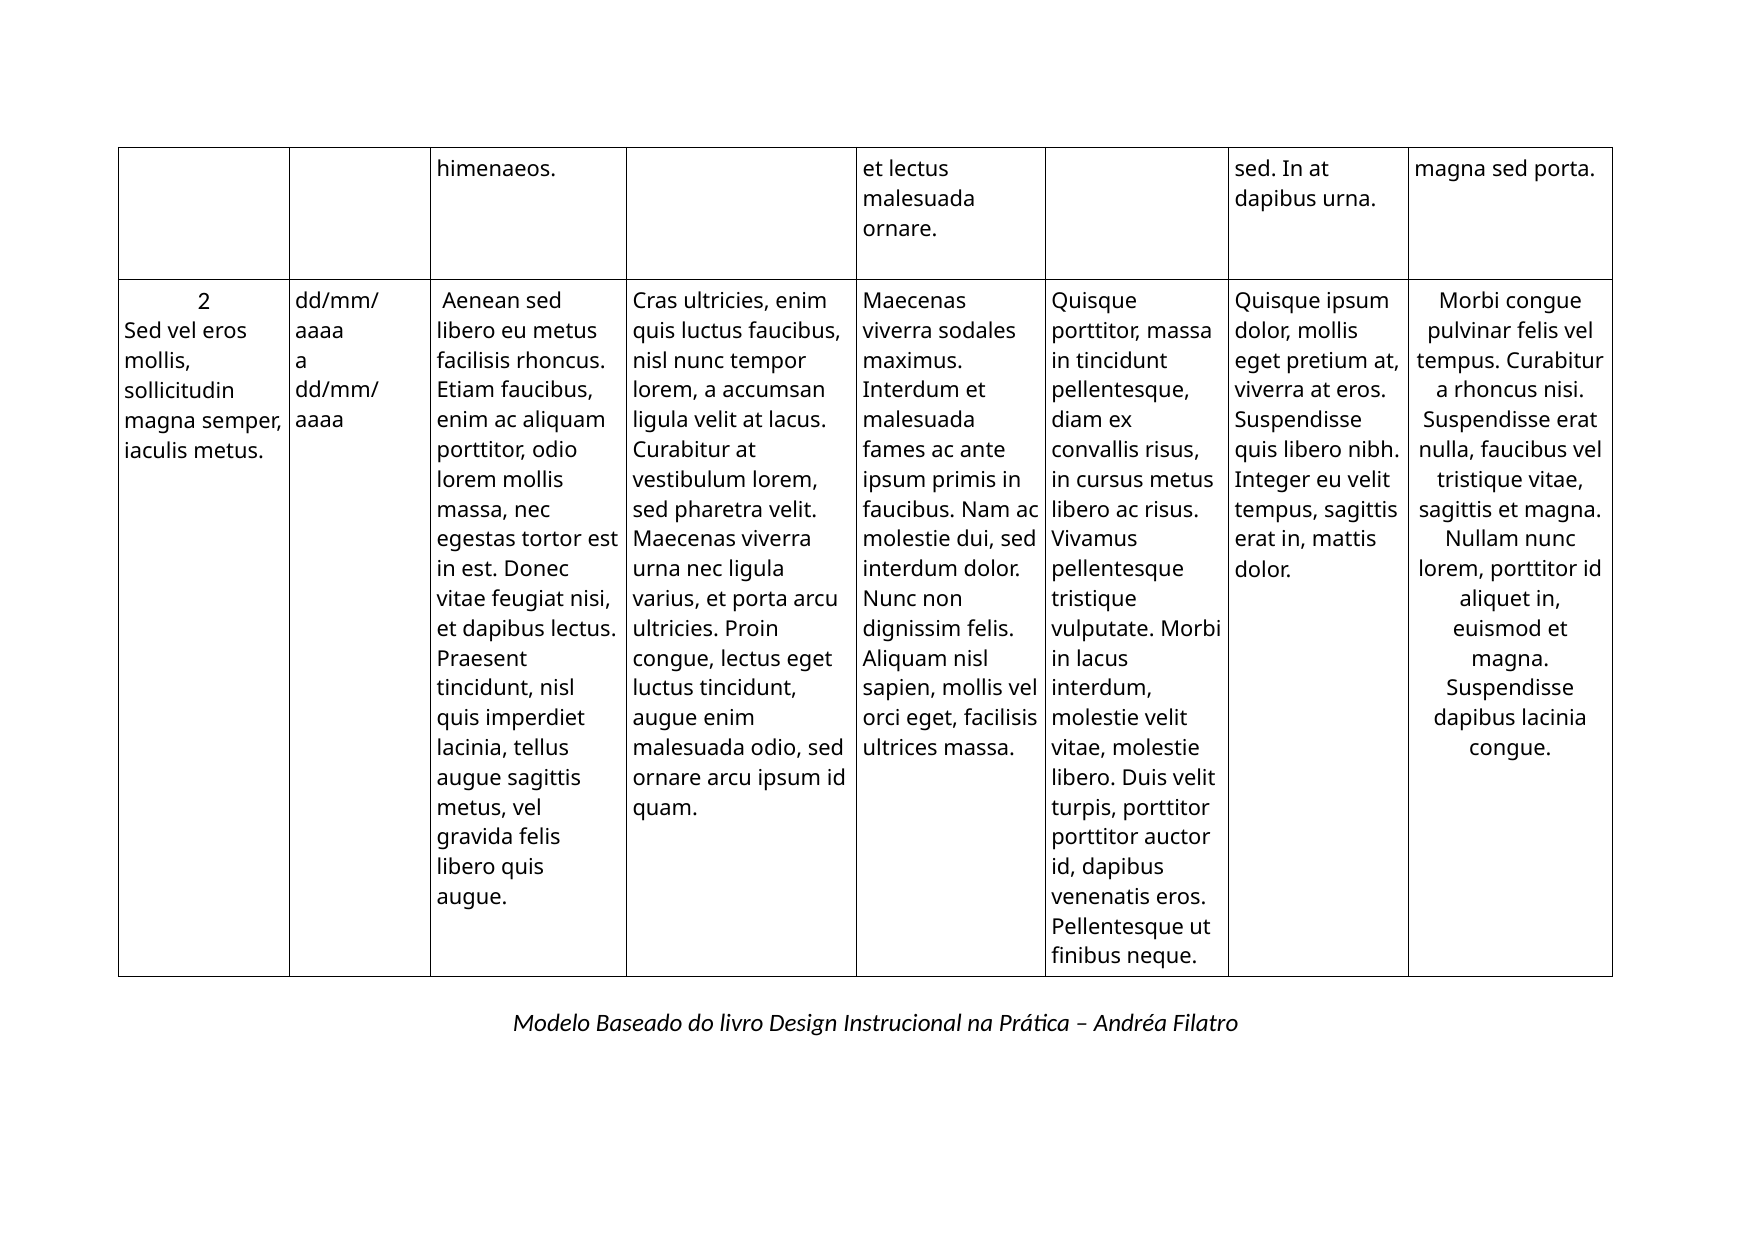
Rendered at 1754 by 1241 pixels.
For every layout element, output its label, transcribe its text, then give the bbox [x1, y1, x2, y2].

table_cell Quisque porttitor, massa in tincidunt pellentesque, diam ex convallis risus, in cursus metus libero ac risus. Vivamus pellentesque tristique vulputate. Morbi in lacus interdum, molestie velit vitae, molestie libero. Duis velit turpis, porttitor porttitor auctor id, dapibus venenatis eros. Pellentesque ut finibus neque. [1046, 280, 1228, 976]
table_cell [627, 148, 856, 279]
table_cell Maecenas viverra sodales maximus. Interdum et malesuada fames ac ante ipsum primis in faucibus. Nam ac molestie dui, sed interdum dolor. Nunc non dignissim felis. Aliquam nisl sapien, mollis vel orci eget, facilisis ultrices massa. [857, 280, 1045, 976]
table_cell [290, 148, 430, 279]
table_cell magna sed porta. [1409, 148, 1612, 279]
table_cell Cras ultricies, enim quis luctus faucibus, nisl nunc tempor lorem, a accumsan ligula velit at lacus. Curabitur at vestibulum lorem, sed pharetra velit. Maecenas viverra urna nec ligula varius, et porta arcu ultricies. Proin congue, lectus eget luctus tincidunt, augue enim malesuada odio, sed ornare arcu ipsum id quam. [627, 280, 856, 976]
table_cell Morbi congue pulvinar felis vel tempus. Curabitur a rhoncus nisi. Suspendisse erat nulla, faucibus vel tristique vitae, sagittis et magna. Nullam nunc lorem, porttitor id aliquet in, euismod et magna. Suspendisse dapibus lacinia congue. [1409, 280, 1612, 976]
table_cell 2 Sed vel eros mollis, sollicitudin magna semper, iaculis metus. [119, 280, 289, 976]
table_cell Quisque ipsum dolor, mollis eget pretium at, viverra at eros. Suspendisse quis libero nibh. Integer eu velit tempus, sagittis erat in, mattis dolor. [1229, 280, 1408, 976]
table_cell [1046, 148, 1228, 279]
table_cell Aenean sed libero eu metus facilisis rhoncus. Etiam faucibus, enim ac aliquam porttitor, odio lorem mollis massa, nec egestas tortor est in est. Donec vitae feugiat nisi, et dapibus lectus. Praesent tincidunt, nisl quis imperdiet lacinia, tellus augue sagittis metus, vel gravida felis libero quis augue. [431, 280, 626, 976]
table_cell sed. In at dapibus urna. [1229, 148, 1408, 279]
table_cell himenaeos. [431, 148, 626, 279]
text Modelo Baseado do livro Design Instrucional na Prática – Andréa Filatro [118, 1007, 1636, 1037]
table_cell dd/mm/aaaa a dd/mm/aaaa [290, 280, 430, 976]
table_cell [119, 148, 289, 279]
table_cell et lectus malesuada ornare. [857, 148, 1045, 279]
